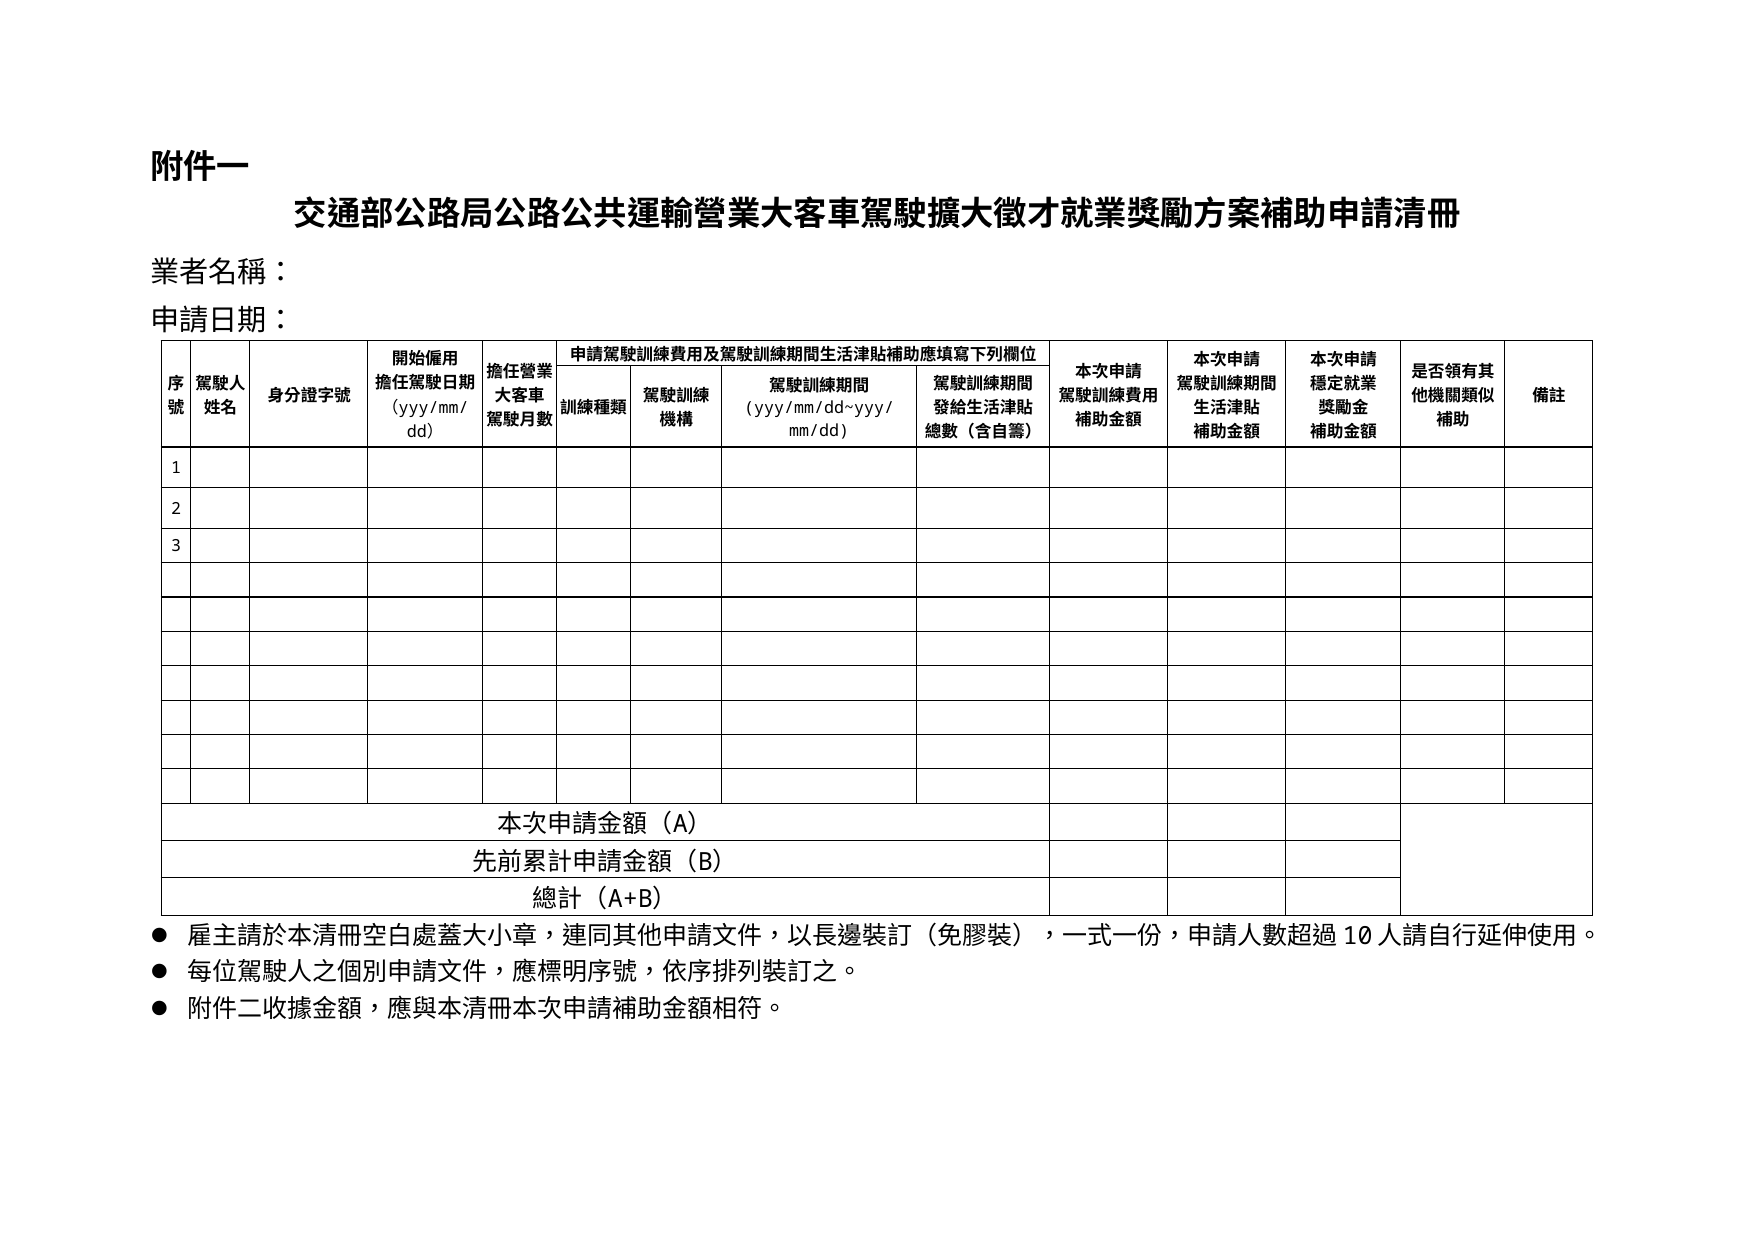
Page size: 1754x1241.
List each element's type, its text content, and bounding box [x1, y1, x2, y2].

table_cell [917, 769, 1049, 803]
table_cell [1401, 448, 1504, 487]
table_cell [557, 563, 630, 596]
table_header 本次申請 駕駛訓練期間 生活津貼 補助金額 [1168, 341, 1285, 446]
table_cell [1286, 666, 1400, 699]
table_cell [162, 563, 190, 596]
table_cell [1401, 563, 1504, 596]
table_cell [483, 701, 556, 734]
table_cell [722, 598, 916, 631]
table_cell [368, 598, 482, 631]
table_cell [1286, 841, 1400, 877]
table_cell [631, 598, 721, 631]
table_cell [1050, 769, 1167, 803]
table_cell [1286, 804, 1400, 840]
table_cell [1050, 632, 1167, 665]
table_header 駕駛人 姓名 [191, 341, 249, 446]
table_cell [1401, 529, 1504, 562]
table_cell [557, 632, 630, 665]
table_cell [917, 735, 1049, 768]
table_cell [191, 488, 249, 528]
table_cell [631, 529, 721, 562]
table_cell [1050, 448, 1167, 487]
table_header 本次申請 駕駛訓練費用 補助金額 [1050, 341, 1167, 446]
table_cell [250, 488, 367, 528]
table_cell 先前累計申請金額（B） [162, 841, 1049, 877]
table_cell [368, 448, 482, 487]
table_header 申請駕駛訓練費用及駕駛訓練期間生活津貼補助應填寫下列欄位 [557, 341, 1049, 365]
table_cell [917, 632, 1049, 665]
table_cell [250, 563, 367, 596]
table_cell [1050, 804, 1167, 840]
table_cell [1050, 666, 1167, 699]
table_cell [1168, 701, 1285, 734]
table_cell [1401, 632, 1504, 665]
table_cell [557, 701, 630, 734]
text 交通部公路局公路公共運輸營業大客車駕駛擴大徵才就業獎勵方案補助申請清冊 [150, 187, 1604, 235]
table_cell [1505, 563, 1592, 596]
table_cell [557, 666, 630, 699]
table_cell [1168, 529, 1285, 562]
table_cell [191, 701, 249, 734]
table_cell [722, 632, 916, 665]
table_cell [162, 598, 190, 631]
table_header 是否領有其他機關類似補助 [1401, 341, 1504, 446]
table_cell [1050, 529, 1167, 562]
table_header 擔任營業 大客車 駕駛月數 [483, 341, 556, 446]
table_cell [1050, 598, 1167, 631]
table_cell [250, 448, 367, 487]
table_cell [557, 448, 630, 487]
table_cell [722, 769, 916, 803]
table_cell [1050, 701, 1167, 734]
table_cell [631, 666, 721, 699]
table_header 序號 [162, 341, 190, 446]
table_cell [1286, 632, 1400, 665]
table_cell [557, 488, 630, 528]
table_cell [557, 769, 630, 803]
table_cell [1401, 598, 1504, 631]
table_cell [1286, 448, 1400, 487]
table_cell [162, 769, 190, 803]
table_cell [1050, 488, 1167, 528]
table_cell [368, 529, 482, 562]
table_cell [191, 735, 249, 768]
table_cell [1401, 701, 1504, 734]
table_cell [722, 735, 916, 768]
text 附件一 [150, 148, 1604, 187]
table_cell [191, 632, 249, 665]
table_cell [162, 632, 190, 665]
table_cell [1168, 666, 1285, 699]
table_cell 3 [162, 529, 190, 562]
table_cell 2 [162, 488, 190, 528]
table_cell [1505, 666, 1592, 699]
table_cell [483, 563, 556, 596]
table_cell [1505, 701, 1592, 734]
table_cell [368, 563, 482, 596]
table_cell [631, 769, 721, 803]
table_cell [917, 666, 1049, 699]
table_cell [250, 632, 367, 665]
table_header 身分證字號 [250, 341, 367, 446]
table_cell 駕駛訓練期間 發給生活津貼 總數（含自籌） [917, 366, 1049, 446]
table_cell [1168, 563, 1285, 596]
table_cell [191, 563, 249, 596]
table_cell [368, 488, 482, 528]
table_cell [917, 488, 1049, 528]
table_cell [722, 701, 916, 734]
table_cell 訓練種類 [557, 366, 630, 446]
table_header 備註 [1505, 341, 1592, 446]
table_cell [191, 598, 249, 631]
table_cell [722, 448, 916, 487]
table_cell [557, 598, 630, 631]
table_cell [631, 735, 721, 768]
table_cell [631, 448, 721, 487]
table_cell [250, 666, 367, 699]
table_cell [483, 632, 556, 665]
table_cell [917, 448, 1049, 487]
table_cell [1401, 769, 1504, 803]
table_cell [1168, 804, 1285, 840]
table_cell [191, 529, 249, 562]
table_cell [1286, 529, 1400, 562]
table_cell [1505, 529, 1592, 562]
table_cell [483, 666, 556, 699]
table_cell [1505, 448, 1592, 487]
table_cell [917, 598, 1049, 631]
table_cell [722, 488, 916, 528]
table_cell [1505, 735, 1592, 768]
table_cell [162, 701, 190, 734]
table_cell [631, 488, 721, 528]
table_cell [368, 735, 482, 768]
table_cell [483, 488, 556, 528]
table_cell [1505, 488, 1592, 528]
table_cell 1 [162, 448, 190, 487]
list 附件二收據金額，應與本清冊本次申請補助金額相符。 [150, 988, 1604, 1024]
text 業者名稱： [150, 244, 1604, 292]
table_cell [1286, 563, 1400, 596]
table_cell [1401, 804, 1592, 914]
table_cell [483, 448, 556, 487]
table_cell [368, 666, 482, 699]
table_cell [917, 529, 1049, 562]
table_cell [1168, 841, 1285, 877]
table_cell [483, 529, 556, 562]
table_cell [483, 598, 556, 631]
table_cell [722, 563, 916, 596]
table_cell [1050, 735, 1167, 768]
table_cell [722, 529, 916, 562]
table_cell [722, 666, 916, 699]
table_header 開始僱用 擔任駕駛日期 （yyy/mm/dd） [368, 341, 482, 446]
table_cell [917, 701, 1049, 734]
table_cell [631, 632, 721, 665]
table_cell [1050, 841, 1167, 877]
table_cell [1168, 878, 1285, 914]
table_cell [250, 735, 367, 768]
table_cell 駕駛訓練期間 (yyy/mm/dd~yyy/mm/dd) [722, 366, 916, 446]
table_cell [250, 769, 367, 803]
table_cell [557, 529, 630, 562]
text 申請日期： [150, 292, 1604, 340]
table_cell [1401, 735, 1504, 768]
table_cell [368, 632, 482, 665]
table_cell [250, 701, 367, 734]
table_cell [1286, 878, 1400, 914]
table_cell [250, 529, 367, 562]
table_cell [368, 769, 482, 803]
table_cell [191, 769, 249, 803]
table_cell [162, 735, 190, 768]
table_cell [162, 666, 190, 699]
table_cell [1168, 632, 1285, 665]
table_cell [1286, 701, 1400, 734]
table_cell [483, 769, 556, 803]
table_cell [1168, 598, 1285, 631]
table_cell [1401, 488, 1504, 528]
table_cell [1286, 488, 1400, 528]
table_cell [191, 448, 249, 487]
table_cell [917, 563, 1049, 596]
list 雇主請於本清冊空白處蓋大小章，連同其他申請文件，以長邊裝訂（免膠裝），一式一份，申請人數超過10人請自行延伸使用。 [150, 916, 1604, 952]
table_cell [1168, 735, 1285, 768]
table_cell [557, 735, 630, 768]
table_cell [631, 563, 721, 596]
table_cell [1168, 488, 1285, 528]
table_cell [1168, 769, 1285, 803]
table_cell [1286, 735, 1400, 768]
table_cell [1505, 632, 1592, 665]
table_cell [1286, 598, 1400, 631]
table_cell [483, 735, 556, 768]
list 每位駕駛人之個別申請文件，應標明序號，依序排列裝訂之。 [150, 952, 1604, 988]
table_cell [250, 598, 367, 631]
table_cell [191, 666, 249, 699]
table_cell 本次申請金額（A） [162, 804, 1049, 840]
table_cell [368, 701, 482, 734]
table_cell [1168, 448, 1285, 487]
table_cell 駕駛訓練 機構 [631, 366, 721, 446]
table_cell [1050, 563, 1167, 596]
table_cell [1286, 769, 1400, 803]
table_cell [1505, 769, 1592, 803]
table_cell 總計（A+B） [162, 878, 1049, 914]
table_cell [631, 701, 721, 734]
table_header 本次申請 穩定就業 獎勵金 補助金額 [1286, 341, 1400, 446]
table_cell [1401, 666, 1504, 699]
table_cell [1050, 878, 1167, 914]
table_cell [1505, 598, 1592, 631]
